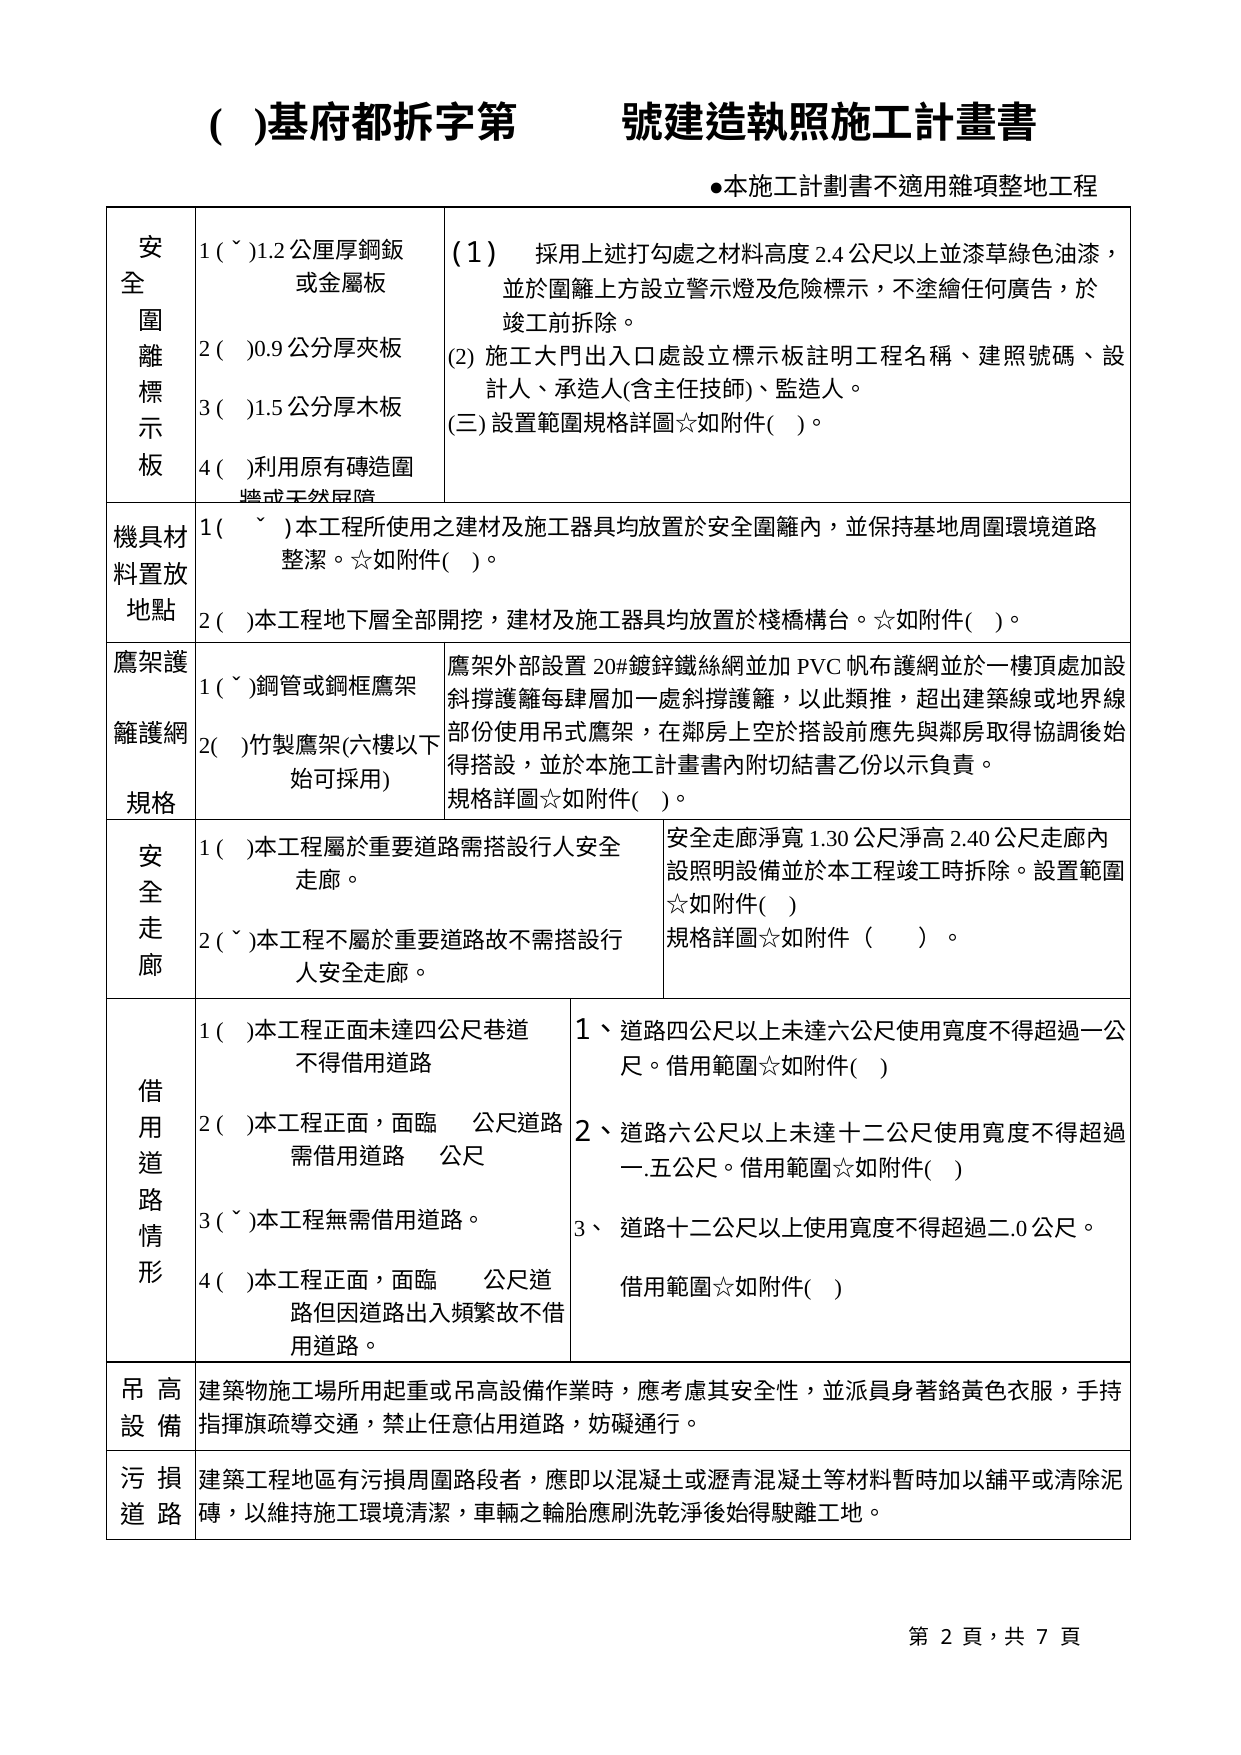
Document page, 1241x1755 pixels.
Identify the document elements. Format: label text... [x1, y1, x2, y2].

table_cell 機具材 料置放 地點 [107, 503, 195, 642]
table_cell 借 用 道 路 情 形 [107, 999, 195, 1361]
table_header 採用上述打勾處之材料高度2.4公尺以上並漆草綠色油漆， 並於圍籬上方設立警示燈及危險標示，不塗繪任何廣告，於 竣工前拆除。 施工大門出入口處設立標示板註明工程名稱、建照號碼、設 計人、承造人(含主任技師)、監造人。 (三) 設置範圍規格詳圖☆如附件( )。 [445, 208, 1130, 502]
table_cell 鷹架護 籬護網 規格 [107, 643, 195, 819]
table_cell 建築物施工場所用起重或吊高設備作業時，應考慮其安全性，並派員身著鉻黃色衣服，手持指揮旗疏導交通，禁止任意佔用道路，妨礙通行。 [196, 1363, 1130, 1450]
table_cell 1( ˇ )本工程所使用之建材及施工器具均放置於安全圍籬內，並保持基地周圍環境道路 整潔。☆如附件( )。 2 ( )本工程地下層全部開挖，建材及施工器具均放置於棧橋構台。☆如附件( )。 [196, 503, 1130, 642]
table_cell 吊 高 設 備 [107, 1363, 195, 1450]
text ( )基府都拆字第 號建造執照施工計畫書 [106, 89, 1098, 149]
table_cell 污 損 道 路 [107, 1451, 195, 1539]
table_cell 道路四公尺以上未達六公尺使用寬度不得超過一公尺。借用範圍☆如附件( ) 道路六公尺以上未達十二公尺使用寬度不得超過一.五公尺。借用範圍☆如附件( ) 道路十二公尺以上使用寬度不得超過二.0公尺。 借用範圍☆如附件( ) [571, 999, 1130, 1361]
table_cell 鷹架外部設置20#鍍鋅鐵絲網並加PVC帆布護網並於一樓頂處加設斜撐護籬每肆層加一處斜撐護籬，以此類推，超出建築線或地界線部份使用吊式鷹架，在鄰房上空於搭設前應先與鄰房取得協調後始得搭設，並於本施工計畫書內附切結書乙份以示負責。 規格詳圖☆如附件( )。 [445, 643, 1130, 819]
text ●本施工計劃書不適用雜項整地工程 [106, 149, 1098, 206]
table_cell 安全走廊淨寬1.30公尺淨高2.40公尺走廊內設照明設備並於本工程竣工時拆除。設置範圍☆如附件( ) 規格詳圖☆如附件（ ）。 [664, 820, 1130, 998]
table_cell 1 ( ˇ )鋼管或鋼框鷹架 2( )竹製鷹架(六樓以下始可採用) [196, 643, 444, 819]
table_header 1 ( ˇ )1.2公厘厚鋼鈑 或金屬板 2 ( )0.9公分厚夾板 3 ( )1.5公分厚木板 4 ( )利用原有磚造圍 牆或天然屏障 [196, 208, 444, 502]
table_cell 安 全 走 廊 [107, 820, 195, 998]
table_cell 建築工程地區有污損周圍路段者，應即以混凝土或瀝青混凝土等材料暫時加以舖平或清除泥磚，以維持施工環境清潔，車輛之輪胎應刷洗乾淨後始得駛離工地。 [196, 1451, 1130, 1539]
table_cell 1 ( )本工程正面未達四公尺巷道 不得借用道路 2 ( )本工程正面，面臨 公尺道路需借用道路 公尺 3 ( ˇ )本工程無需借用道路。 4 ( )本工程正面，面臨 公尺道路但因道路出入頻繁故不借用道路。 [196, 999, 570, 1361]
table_cell 1 ( )本工程屬於重要道路需搭設行人安全 走廊。 2 ( ˇ )本工程不屬於重要道路故不需搭設行 人安全走廊。 [196, 820, 663, 998]
table_header 安 全 圍 離 標 示 板 [107, 208, 195, 502]
